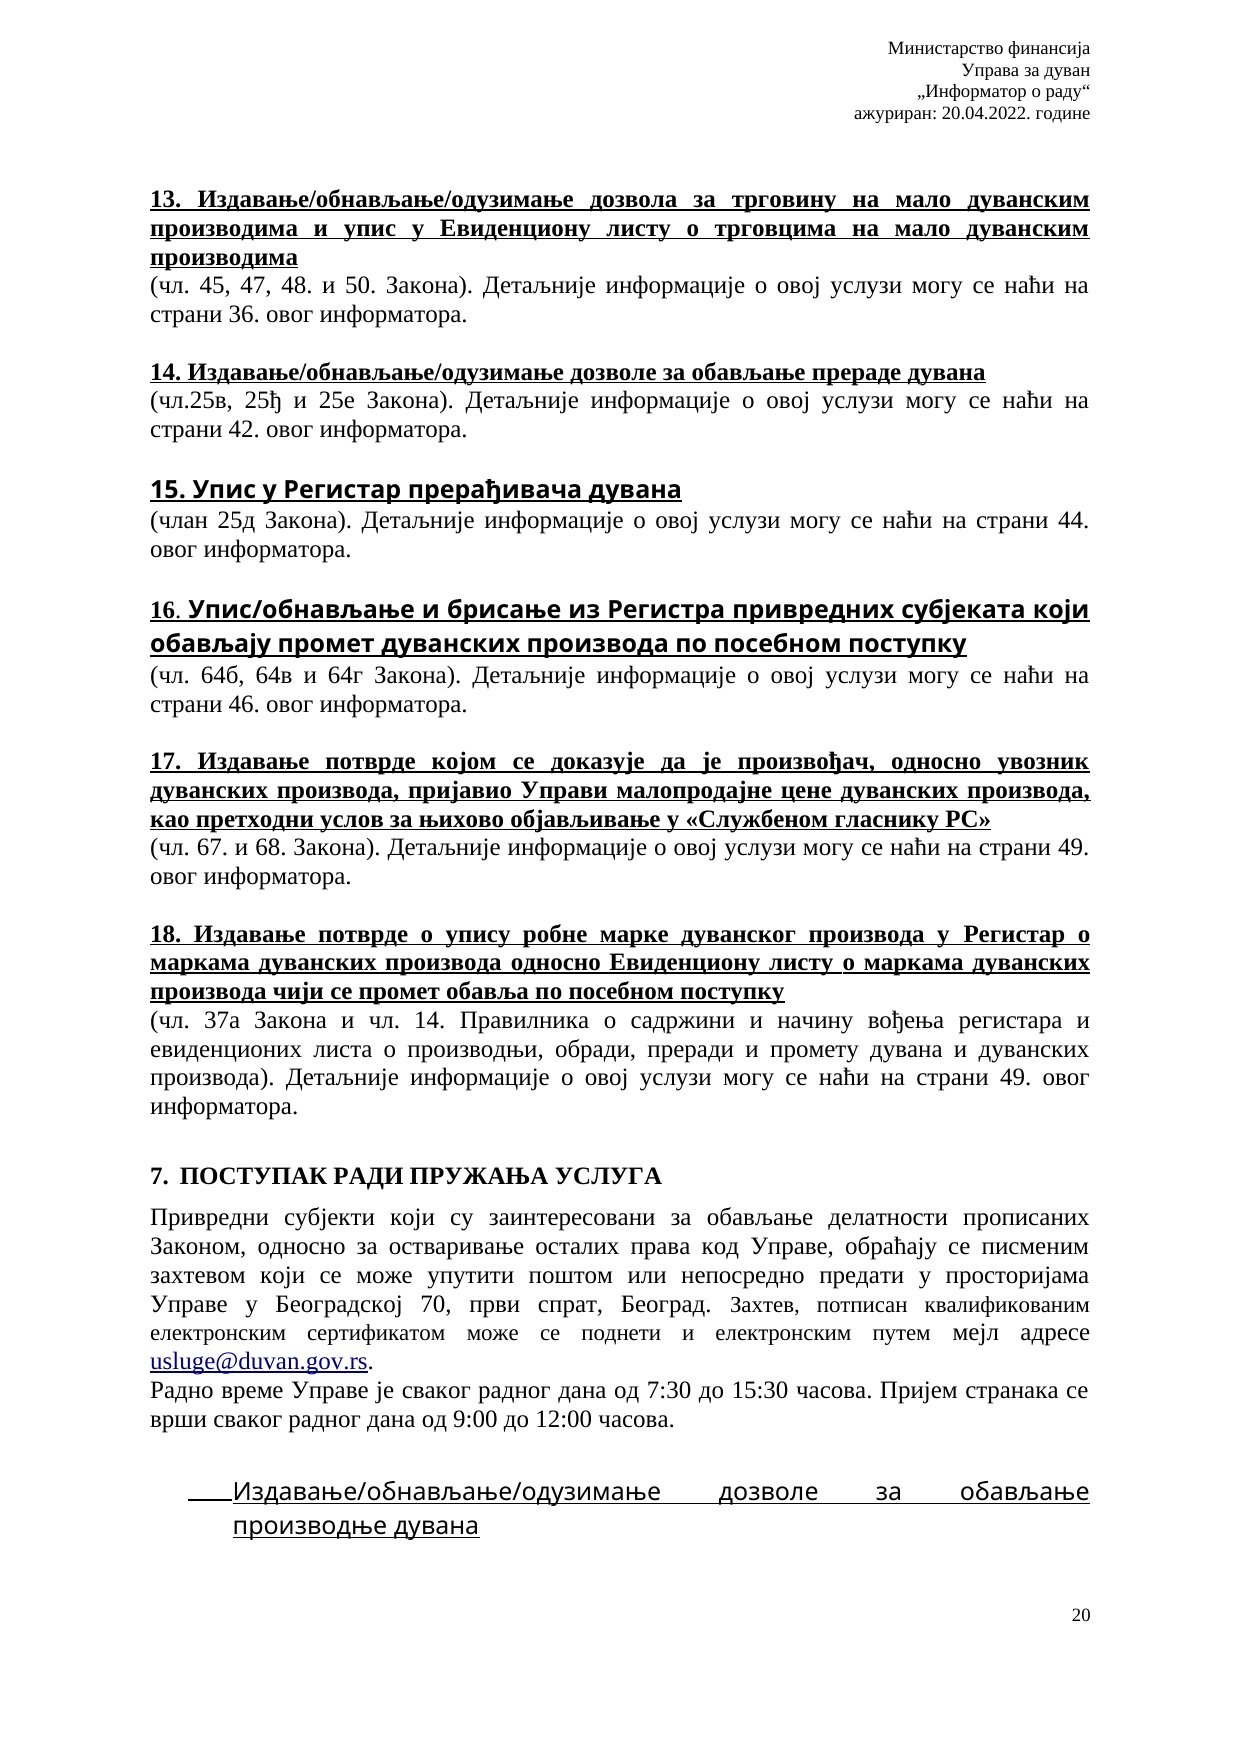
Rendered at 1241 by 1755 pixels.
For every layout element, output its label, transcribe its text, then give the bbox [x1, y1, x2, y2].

text маркама дуванских производа односно Евиденциону листу о маркама дуванских [150, 945, 1090, 972]
text 15. Упис у Регистар прерађивача дувана [150, 472, 1090, 506]
text (члан 25д Закона). Детаљније информације о овој услузи могу се наћи на страни 44. овог информатора. [150, 506, 1090, 563]
text (чл. 45, 47, 48. и 50. Закона). Детаљније информације о овој услузи могу се наћи на страни 36. овог информатора. [150, 270, 1090, 328]
text производима и упис у Евиденциону листу о трговцима на мало дуванским [150, 211, 1090, 238]
text Привредни субјекти који су заинтересовани за обављање делатности прописаних Законом, односно за остваривање осталих права код Управе, обраћају се писменим захтевом који се може упутити поштом или непосредно предати у просторијама Управе у Београдској 70, први спрат, Београд. Захтев, потписан квалификованим електронским сертификатом може се поднети и електронским путем мејл адресе usluge@duvan.gov.rs. [150, 1202, 1090, 1375]
text 16. Упис/обнављање и брисање из Регистра привредних субјекaта који [150, 592, 1090, 620]
text 13. Издавање/обнављање/одузимање дозвола за трговину на мало дуванским [150, 184, 1090, 209]
text (чл. 64б, 64в и 64г Закона). Детаљније информације о овој услузи могу се наћи на страни 46. овог информатора. [150, 660, 1090, 717]
text као претходни услов за њихово објављивање у «Службеном гласнику РС» [150, 801, 1090, 832]
text производима [150, 239, 1090, 270]
text 17. Издавање потврде којом се доказује да је произвођач, односно увозник [150, 746, 1090, 771]
text (чл. 67. и 68. Закона). Детаљније информације о овој услузи могу се наћи на страни 49. овог информатора. [150, 832, 1090, 890]
text (чл. 37а Закона и чл. 14. Правилника о садржини и начину вођења регистара и евиденционих листа о производњи, обради, преради и промету дувана и дуванских производа). Детаљније информације о овој услузи могу се наћи на страни 49. овог информатора. [150, 1005, 1090, 1120]
text Радно време Управе је сваког радног дана од 7:30 до 15:30 часова. Пријем странака се врши сваког радног дана од 9:00 до 12:00 часова. [150, 1375, 1090, 1432]
text 14. Издавање/обнављање/одузимање дозволе за обављање прераде дувана [150, 357, 1090, 385]
text обављају промет дуванских производа по посебном поступку [150, 622, 1090, 660]
subtitle Издавање/обнављање/одузимање дозволе за обављање производње дувана [187, 1474, 1090, 1542]
text дуванских производа, пријавио Управи малопродајне цене дуванских производа, [150, 773, 1090, 800]
text (чл.25в, 25ђ и 25е Закона). Детаљније информације о овој услузи могу се наћи на страни 42. овог информатора. [150, 385, 1090, 443]
text 18. Издавање потврде о упису робне марке дуванског производа у Регистар о [150, 919, 1090, 944]
subtitle ПОСТУПАК РАДИ ПРУЖАЊА УСЛУГА [150, 1161, 1090, 1190]
text производа чији се промет обавља по посебном поступку [150, 973, 1090, 1005]
